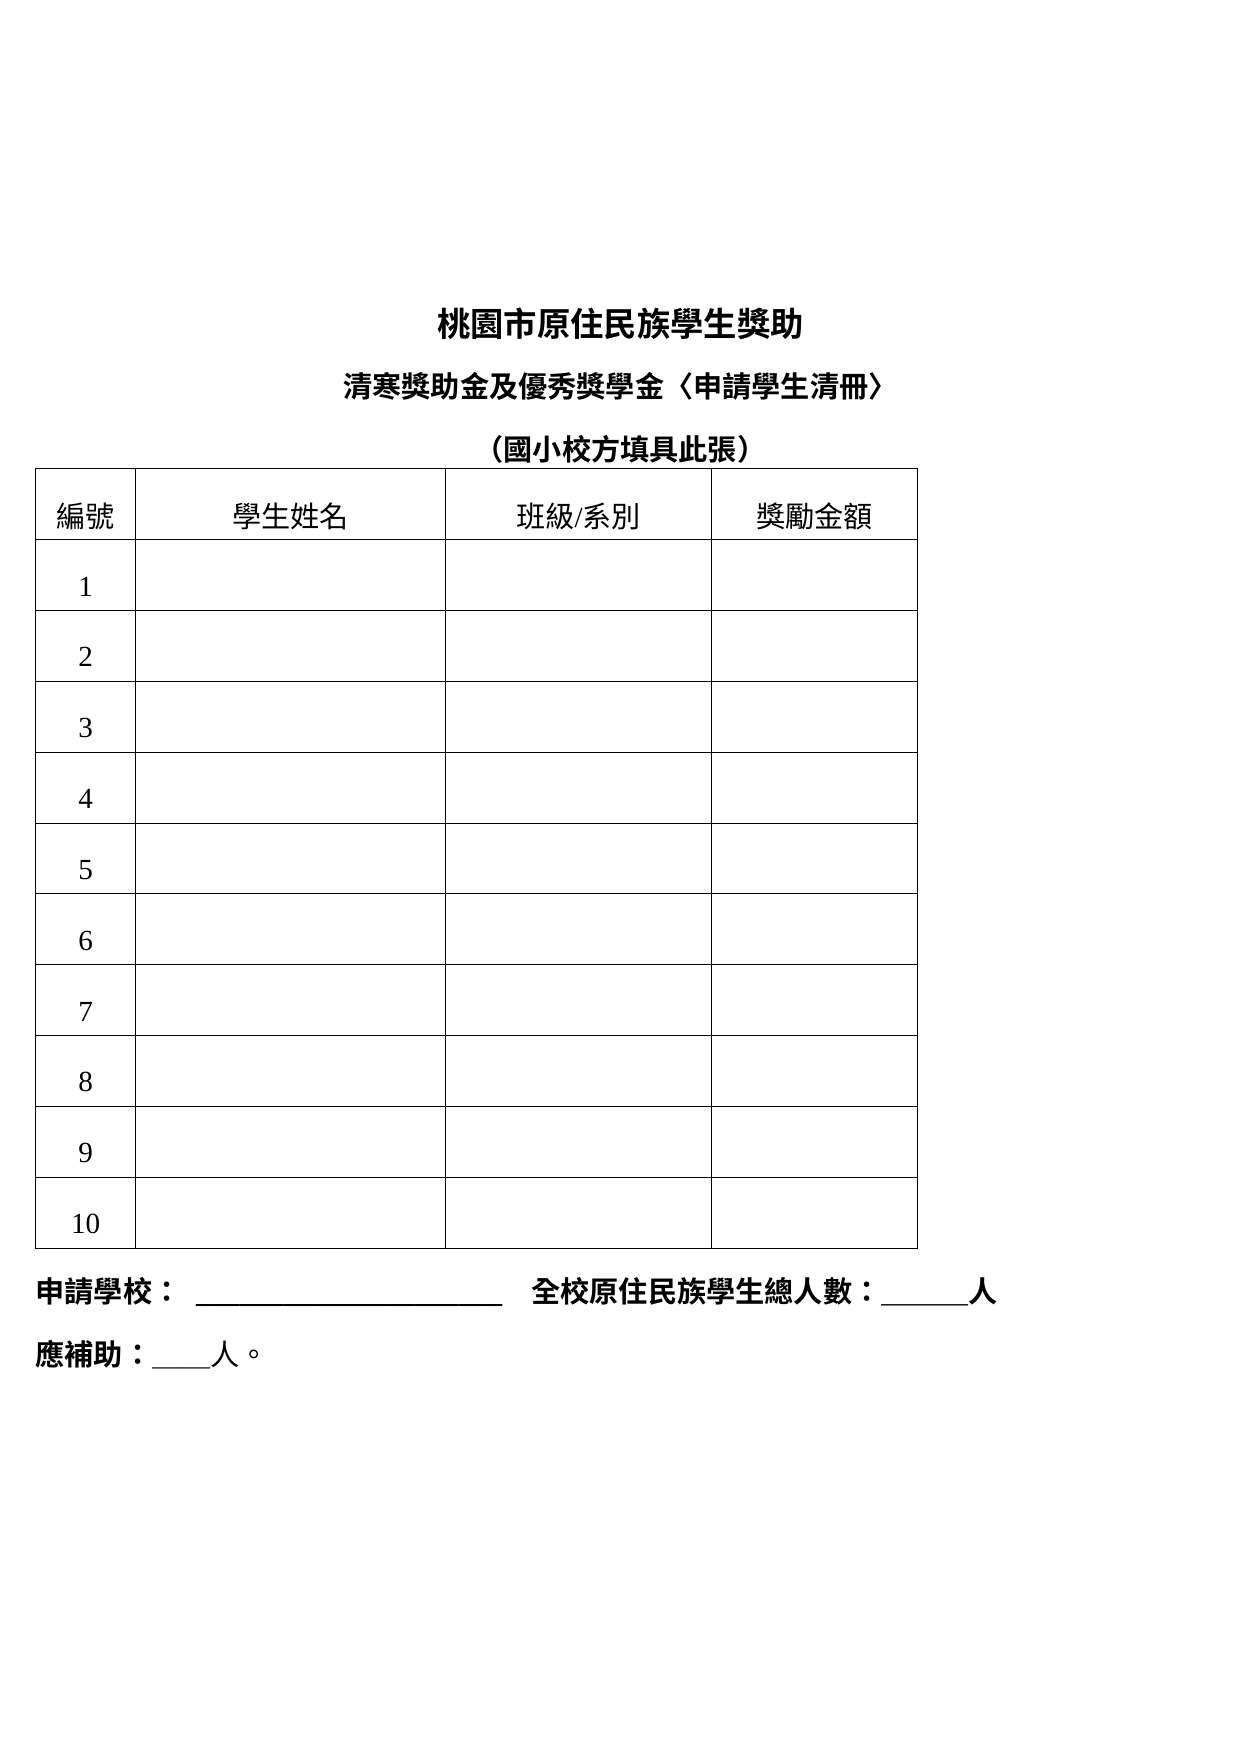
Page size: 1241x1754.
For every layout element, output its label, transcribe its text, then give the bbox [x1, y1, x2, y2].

table_cell [712, 753, 917, 822]
table_cell 8 [36, 1036, 135, 1106]
table_cell [136, 1178, 445, 1247]
table_cell [136, 753, 445, 822]
table_cell [446, 894, 711, 964]
table_cell [712, 1178, 917, 1247]
table_cell 3 [36, 682, 135, 752]
table_cell [712, 1036, 917, 1106]
table_cell [712, 965, 917, 1035]
table_cell [712, 611, 917, 681]
table_cell [136, 1036, 445, 1106]
table_cell [712, 894, 917, 964]
table_header 學生姓名 [136, 469, 445, 539]
table_cell [446, 1178, 711, 1247]
table_header 編號 [36, 469, 135, 539]
text 清寒獎助金及優秀獎學金〈申請學生清冊〉 （國小校方填具此張） [35, 343, 1205, 468]
text 應補助：＿＿人。 [35, 1311, 1205, 1373]
table_cell [446, 824, 711, 893]
table_cell [446, 753, 711, 822]
table_cell [446, 540, 711, 610]
table_cell [136, 1107, 445, 1177]
table_cell [446, 682, 711, 752]
table_cell [446, 1107, 711, 1177]
table_cell 1 [36, 540, 135, 610]
table_cell [136, 611, 445, 681]
text 申請學校： _____________________ 全校原住民族學生總人數：＿＿＿人 [35, 1248, 1205, 1311]
table_cell [136, 894, 445, 964]
table_header 班級/系別 [446, 469, 711, 539]
table_cell [136, 965, 445, 1035]
table_cell [712, 682, 917, 752]
table_cell 4 [36, 753, 135, 822]
table_cell 5 [36, 824, 135, 893]
table_cell [446, 1036, 711, 1106]
table_cell 9 [36, 1107, 135, 1177]
table_cell [136, 824, 445, 893]
table_cell [712, 1107, 917, 1177]
table_cell 10 [36, 1178, 135, 1247]
table_cell [712, 540, 917, 610]
table_cell [136, 682, 445, 752]
table_cell [446, 965, 711, 1035]
table_cell [446, 611, 711, 681]
table_cell 7 [36, 965, 135, 1035]
text 桃園市原住民族學生獎助 [35, 281, 1205, 343]
table_cell 2 [36, 611, 135, 681]
table_cell [136, 540, 445, 610]
table_cell 6 [36, 894, 135, 964]
table_header 獎勵金額 [712, 469, 917, 539]
table_cell [712, 824, 917, 893]
